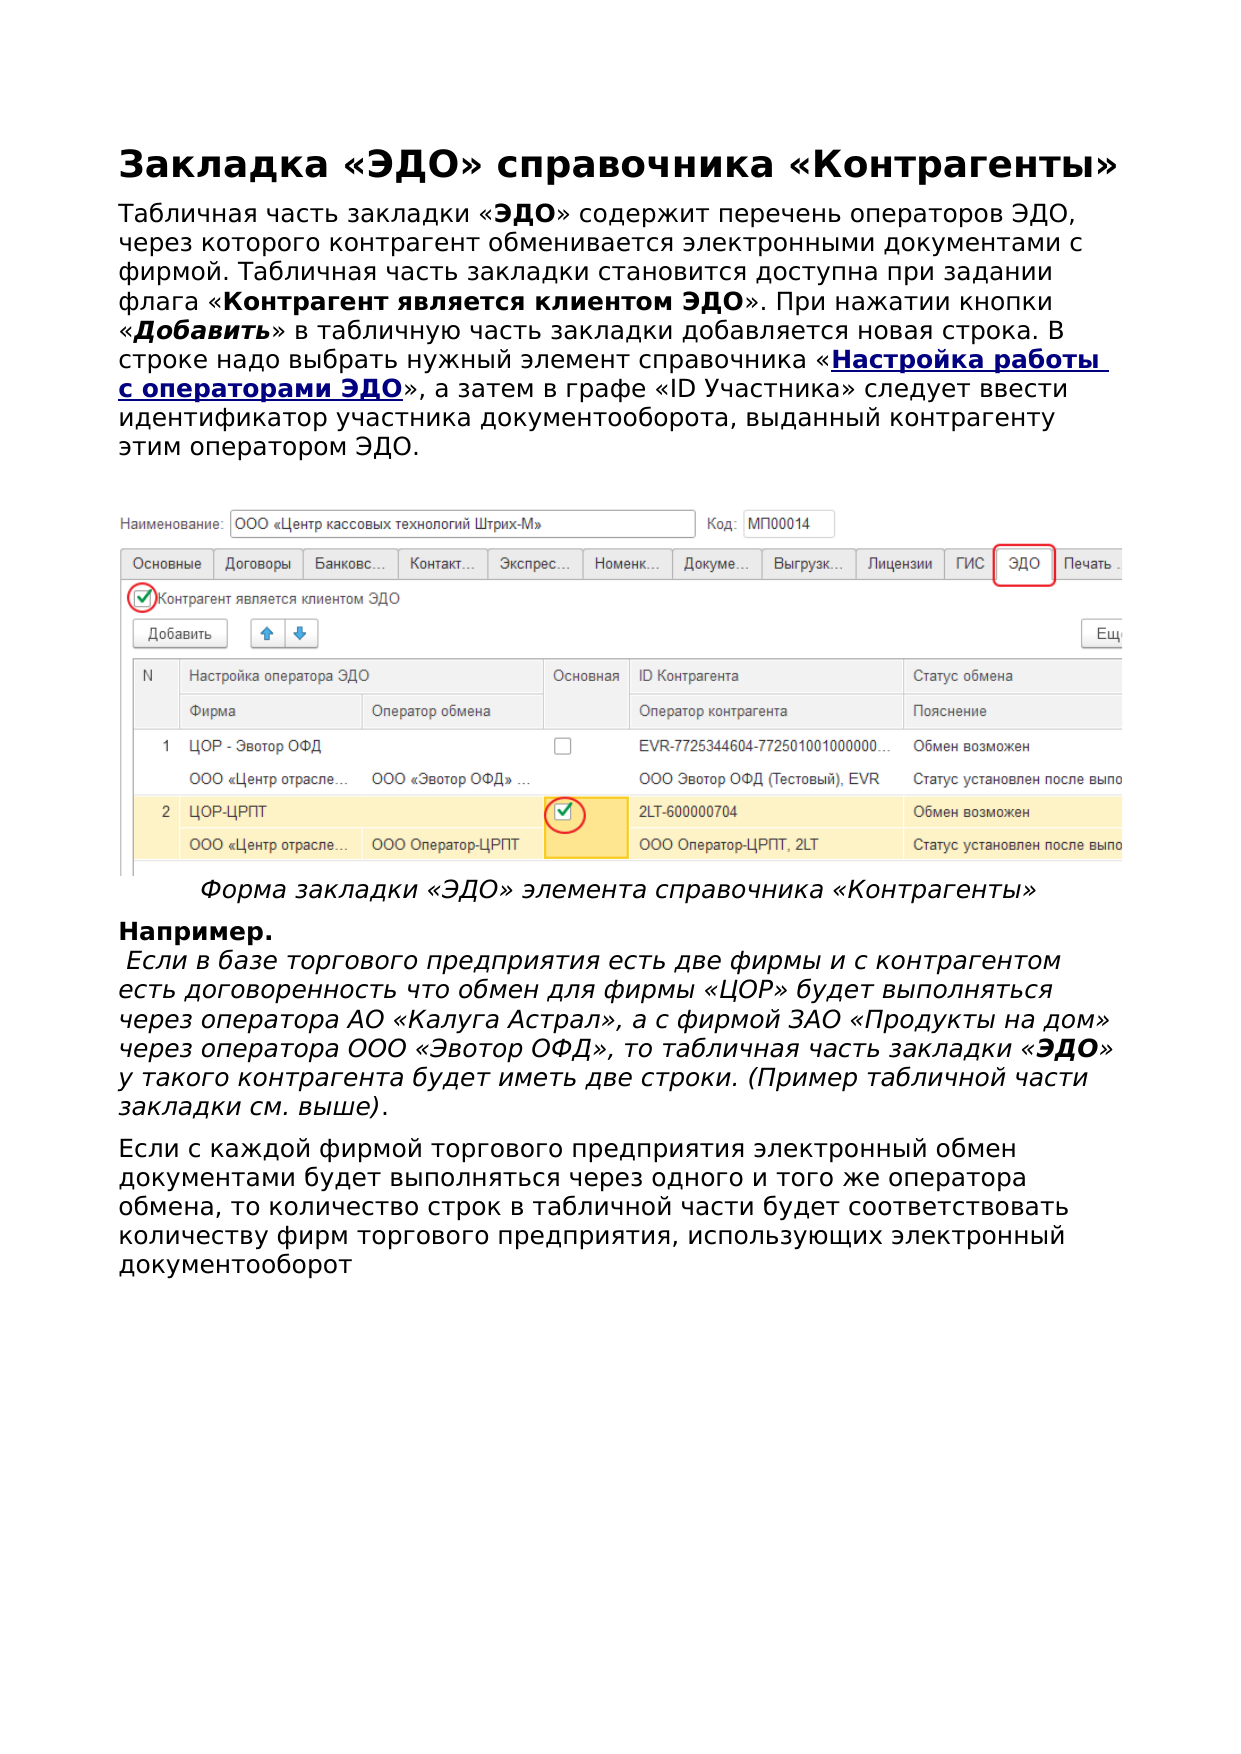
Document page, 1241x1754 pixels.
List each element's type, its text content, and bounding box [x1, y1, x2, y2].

text Форма закладки «ЭДО» элемента справочника «Контрагенты» [118, 876, 1122, 905]
picture [118, 503, 1123, 876]
text Например. Если в базе торгового предприятия есть две фирмы и с контрагентом есть договоренность что обмен для фирмы «ЦОР» будет выполняться через оператора АО «Калуга Астрал», а с фирмой ЗАО «Продукты на дом» через оператора ООО «Эвотор ОФД», то табличная часть закладки «ЭДО» у такого контрагента будет иметь две строки. (Пример табличной части закладки см. выше). [118, 917, 1122, 1122]
subtitle Закладка «ЭДО» справочника «Контрагенты» [118, 143, 1122, 187]
text Если с каждой фирмой торгового предприятия электронный обмен документами будет выполняться через одного и того же оператора обмена, то количество строк в табличной части будет соответствовать количеству фирм торгового предприятия, использующих электронный документооборот [118, 1134, 1122, 1280]
text Табличная часть закладки «ЭДО» содержит перечень операторов ЭДО, через которого контрагент обменивается электронными документами с фирмой. Табличная часть закладки становится доступна при задании флага «Контрагент является клиентом ЭДО». При нажатии кнопки «Добавить» в табличную часть закладки добавляется новая строка. В строке надо выбрать нужный элемент справочника «Настройка работы с операторами ЭДО», а затем в графе «ID Участника» следует ввести идентификатор участника документооборота, выданный контрагенту этим оператором ЭДО. [118, 199, 1122, 503]
